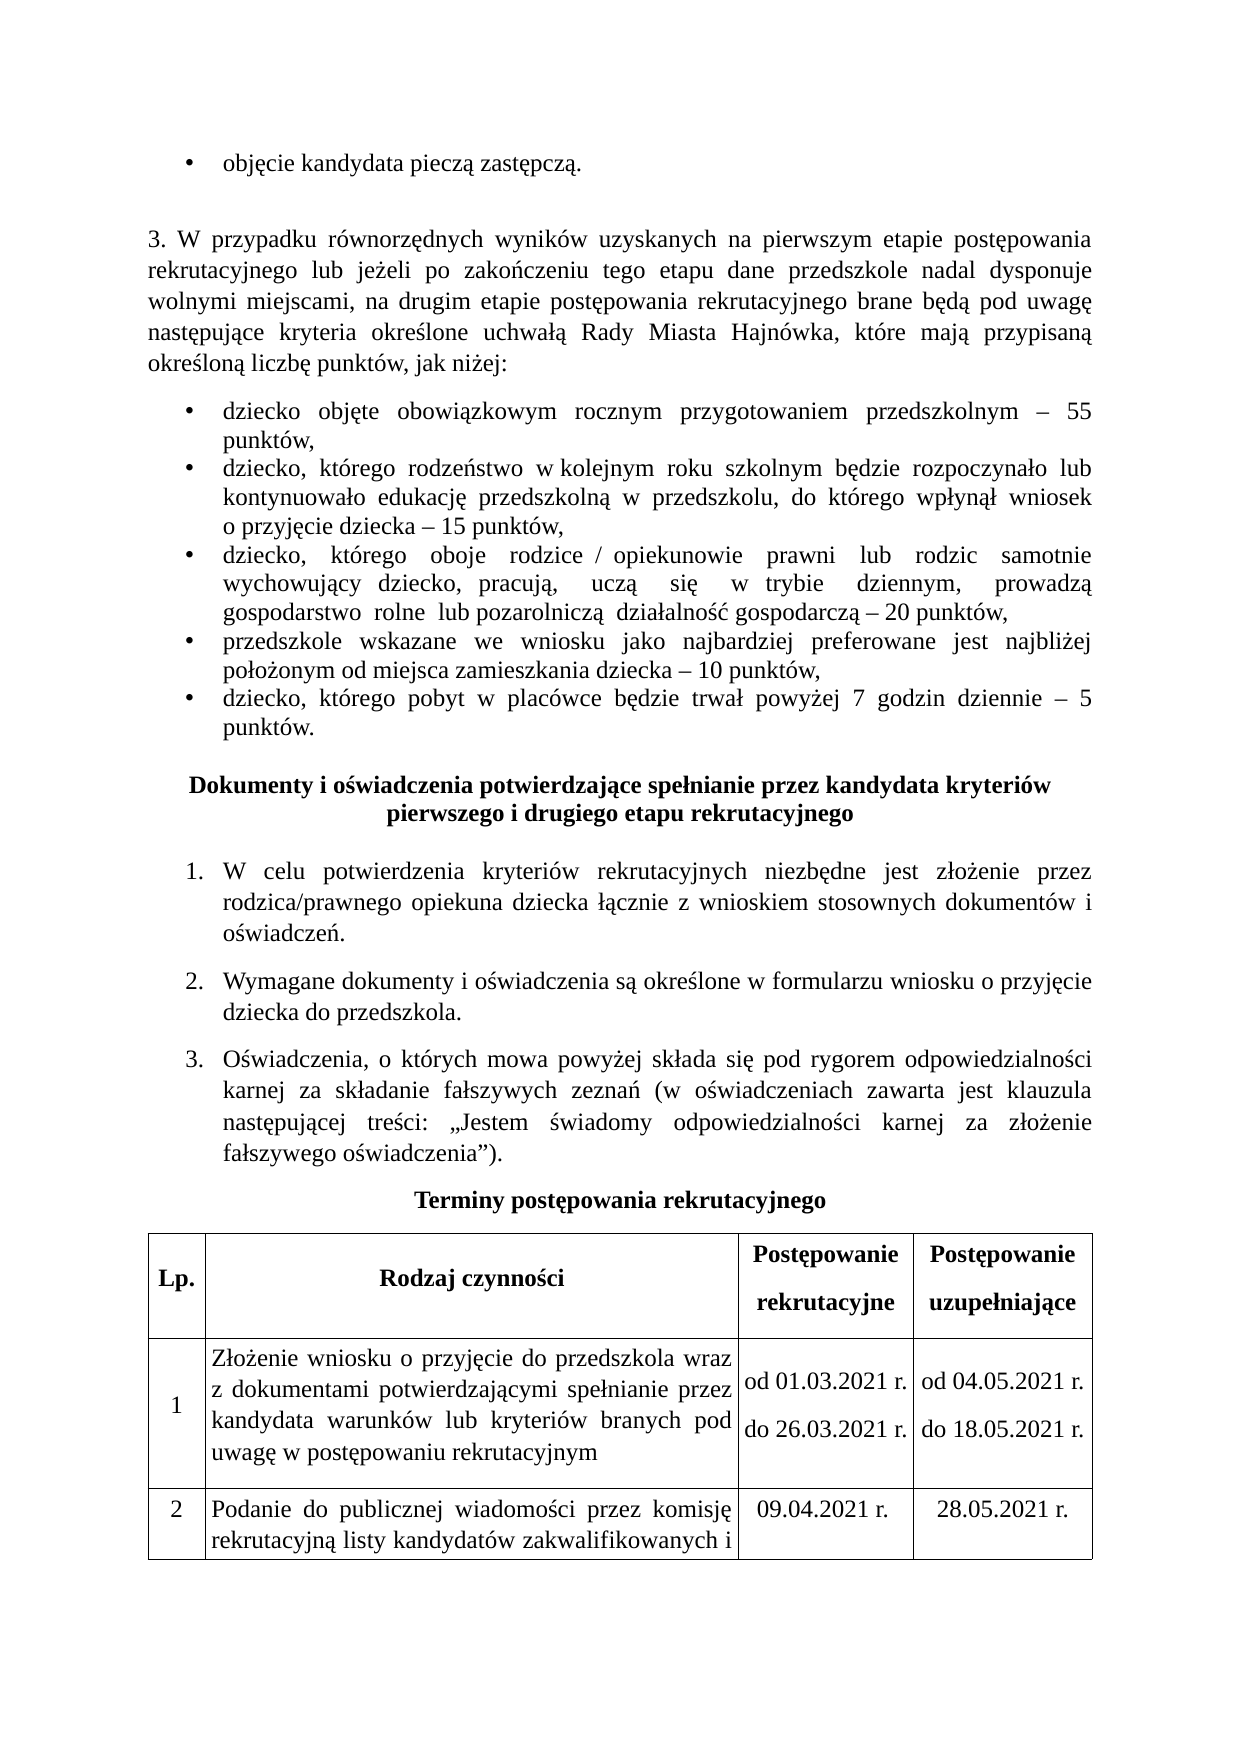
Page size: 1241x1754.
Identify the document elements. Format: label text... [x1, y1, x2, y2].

text Dokumenty i oświadczenia potwierdzające spełnianie przez kandydata kryteriów pierwszego i drugiego etapu rekrutacyjnego [148, 770, 1093, 827]
list objęcie kandydata pieczą zastępczą. [185, 148, 1093, 176]
table_cell 28.05.2021 r. [914, 1489, 1092, 1559]
table_cell 1 [149, 1339, 205, 1488]
table_cell 09.04.2021 r. [739, 1489, 913, 1559]
list dziecko objęte obowiązkowym rocznym przygotowaniem przedszkolnym – 55 punktów, [185, 396, 1093, 453]
table_header Postępowanie uzupełniające [914, 1234, 1092, 1338]
text 3. W przypadku równorzędnych wyników uzyskanych na pierwszym etapie postępowania rekrutacyjnego lub jeżeli po zakończeniu tego etapu dane przedszkole nadal dysponuje wolnymi miejscami, na drugim etapie postępowania rekrutacyjnego brane będą pod uwagę następujące kryteria określone uchwałą Rady Miasta Hajnówka, które mają przypisaną określoną liczbę punktów, jak niżej: [148, 224, 1093, 377]
list Oświadczenia, o których mowa powyżej składa się pod rygorem odpowiedzialności karnej za składanie fałszywych zeznań (w oświadczeniach zawarta jest klauzula następującej treści: „Jestem świadomy odpowiedzialności karnej za złożenie fałszywego oświadczenia”). [185, 1044, 1093, 1166]
list W celu potwierdzenia kryteriów rekrutacyjnych niezbędne jest złożenie przez rodzica/prawnego opiekuna dziecka łącznie z wnioskiem stosownych dokumentów i oświadczeń. [185, 856, 1093, 947]
list dziecko, którego rodzeństwo w kolejnym roku szkolnym będzie rozpoczynało lub kontynuowało edukację przedszkolną w przedszkolu, do którego wpłynął wniosek o przyjęcie dziecka – 15 punktów, [185, 453, 1093, 540]
list Wymagane dokumenty i oświadczenia są określone w formularzu wniosku o przyjęcie dziecka do przedszkola. [185, 966, 1093, 1026]
table_header Postępowanie rekrutacyjne [739, 1234, 913, 1338]
table_cell 2 [149, 1489, 205, 1559]
list dziecko, którego pobyt w placówce będzie trwał powyżej 7 godzin dziennie – 5 punktów. [185, 683, 1093, 741]
list przedszkole wskazane we wniosku jako najbardziej preferowane jest najbliżej położonym od miejsca zamieszkania dziecka – 10 punktów, [185, 626, 1093, 683]
table_header Rodzaj czynności [206, 1234, 738, 1338]
list dziecko, którego oboje rodzice / opiekunowie prawni lub rodzic samotnie wychowujący dziecko, pracują, uczą się w trybie dziennym, prowadzą gospodarstwo rolne lub pozarolniczą działalność gospodarczą – 20 punktów, [185, 540, 1093, 626]
text Terminy postępowania rekrutacyjnego [148, 1185, 1093, 1214]
table_cell Podanie do publicznej wiadomości przez komisję rekrutacyjną listy kandydatów zakwalifikowanych i [206, 1489, 738, 1559]
table_cell od 01.03.2021 r. do 26.03.2021 r. [739, 1339, 913, 1488]
table_cell od 04.05.2021 r. do 18.05.2021 r. [914, 1339, 1092, 1488]
table_header Lp. [149, 1234, 205, 1338]
table_cell Złożenie wniosku o przyjęcie do przedszkola wraz z dokumentami potwierdzającymi spełnianie przez kandydata warunków lub kryteriów branych pod uwagę w postępowaniu rekrutacyjnym [206, 1339, 738, 1488]
